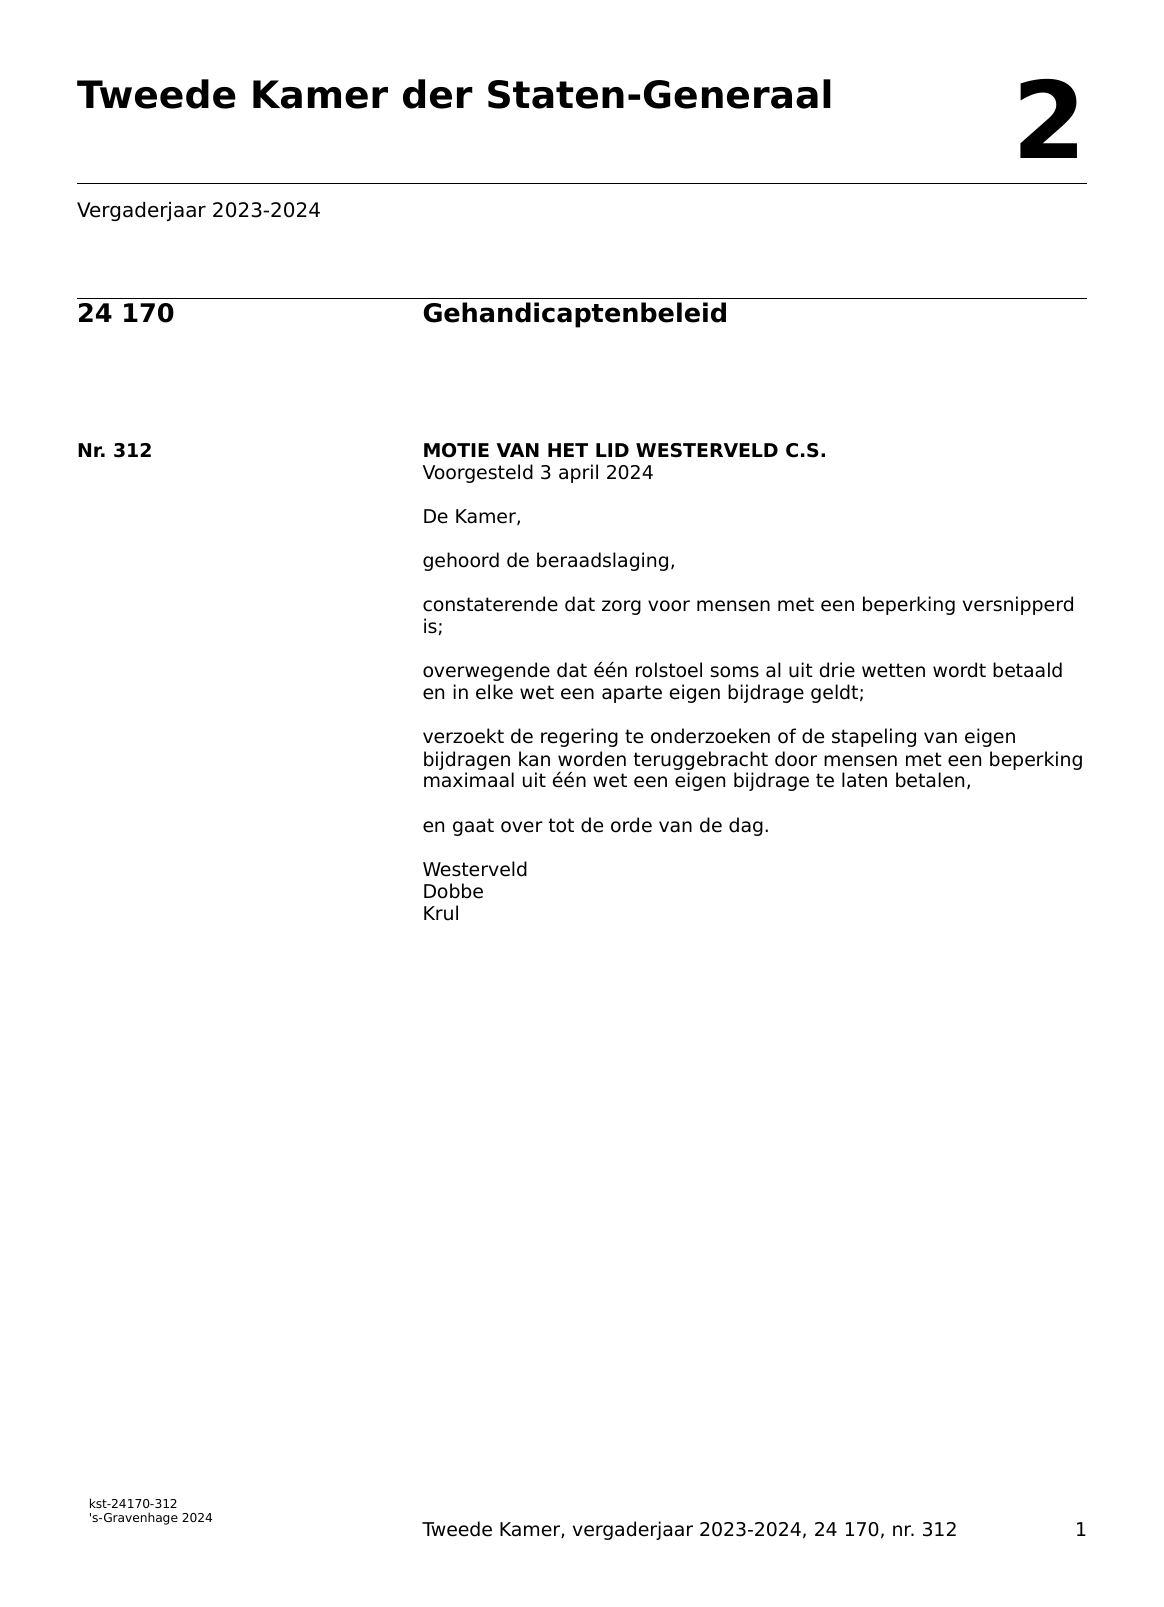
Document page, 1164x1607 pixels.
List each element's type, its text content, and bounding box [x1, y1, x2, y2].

text Westerveld [422, 859, 1087, 881]
text 's-Gravenhage 2024 [88, 1511, 323, 1525]
text constaterende dat zorg voor mensen met een beperking versnipperd is; [422, 594, 1087, 638]
subtitle Nr. 312 MOTIE VAN HET LID WESTERVELD C.S. [77, 440, 1087, 462]
text en gaat over tot de orde van de dag. [422, 814, 1087, 837]
text gehoord de beraadslaging, [422, 550, 1087, 572]
text Dobbe [422, 881, 1087, 903]
table_header Tweede Kamer der Staten-Generaal [77, 59, 886, 183]
text overwegende dat één rolstoel soms al uit drie wetten wordt betaald en in elke wet een aparte eigen bijdrage geldt; [422, 660, 1087, 704]
subtitle 24 170 Gehandicaptenbeleid [77, 299, 1087, 329]
table_cell Vergaderjaar 2023-2024 [77, 184, 1087, 298]
text kst-24170-312 [88, 1497, 323, 1511]
text De Kamer, [422, 506, 1087, 528]
text verzoekt de regering te onderzoeken of de stapeling van eigen bijdragen kan worden teruggebracht door mensen met een beperking maximaal uit één wet een eigen bijdrage te laten betalen, [422, 726, 1087, 792]
text Krul [422, 903, 1087, 925]
text Voorgesteld 3 april 2024 [422, 462, 1087, 484]
table_header 2 [886, 59, 1087, 183]
